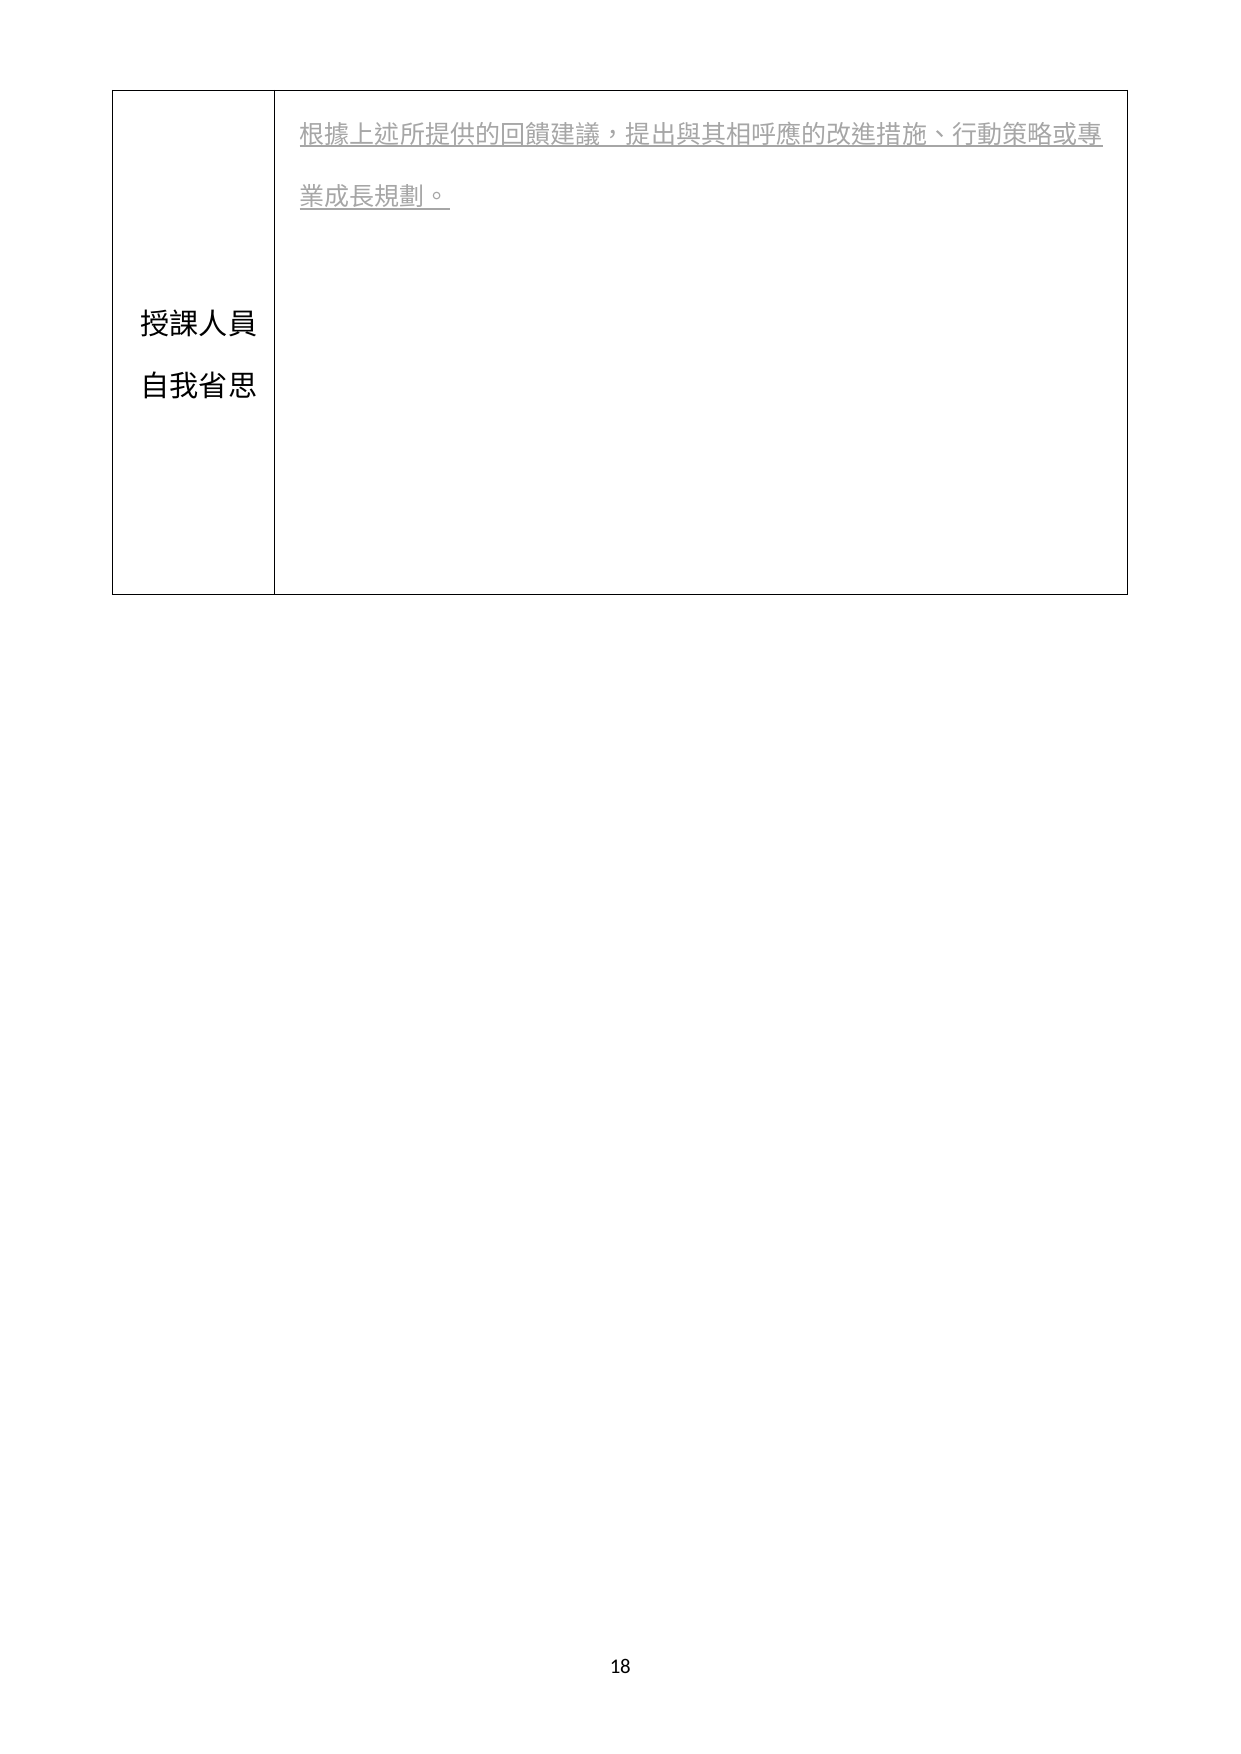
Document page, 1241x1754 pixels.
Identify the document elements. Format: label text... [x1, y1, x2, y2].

table_cell 授課人員 自我省思 [113, 91, 274, 594]
table_cell 根據上述所提供的回饋建議，提出與其相呼應的改進措施、行動策略或專業成長規劃。 [275, 91, 1127, 594]
